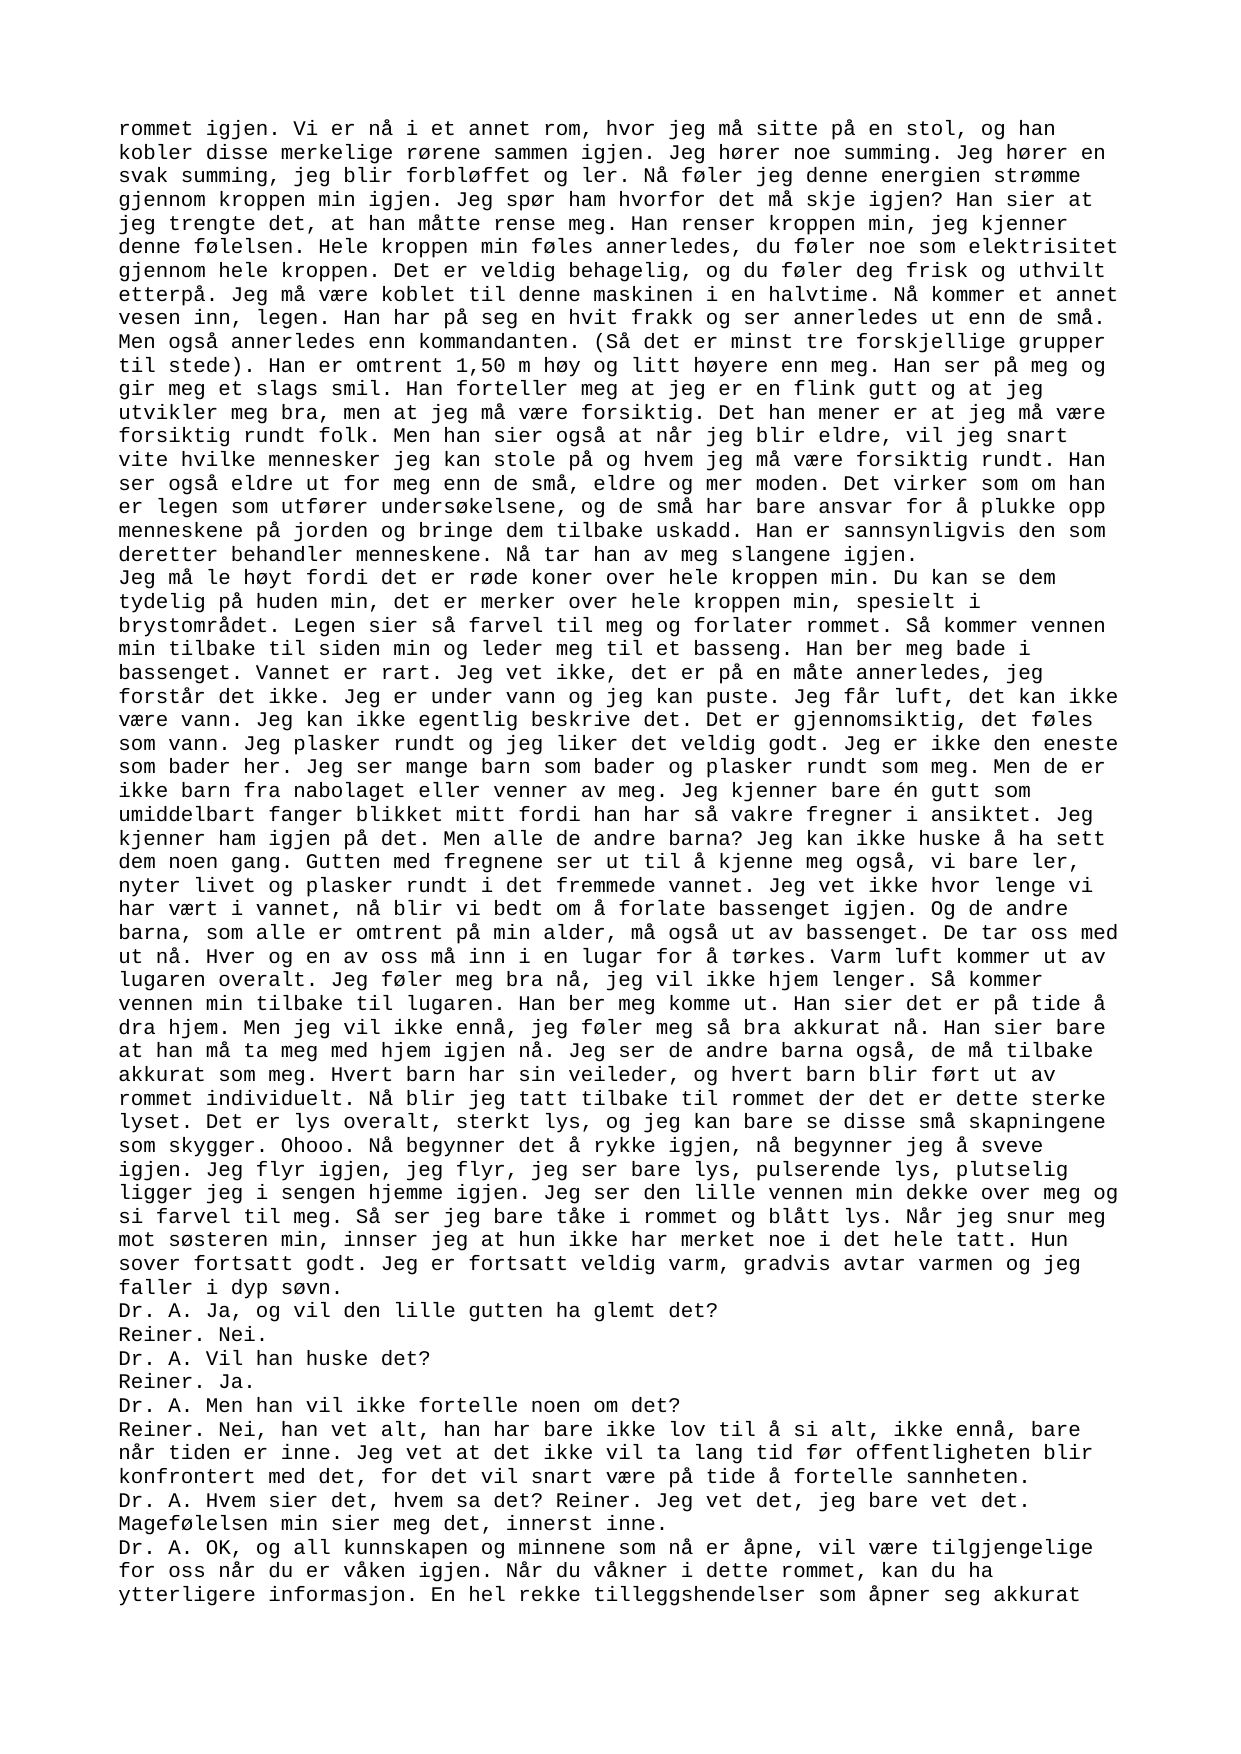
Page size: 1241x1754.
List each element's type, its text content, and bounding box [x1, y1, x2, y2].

text Jeg må le høyt fordi det er røde koner over hele kroppen min. Du kan se dem tydelig på huden min, det er merker over hele kroppen min, spesielt i brystområdet. Legen sier så farvel til meg og forlater rommet. Så kommer vennen min tilbake til siden min og leder meg til et basseng. Han ber meg bade i bassenget. Vannet er rart. Jeg vet ikke, det er på en måte annerledes, jeg forstår det ikke. Jeg er under vann og jeg kan puste. Jeg får luft, det kan ikke være vann. Jeg kan ikke egentlig beskrive det. Det er gjennomsiktig, det føles som vann. Jeg plasker rundt og jeg liker det veldig godt. Jeg er ikke den eneste som bader her. Jeg ser mange barn som bader og plasker rundt som meg. Men de er ikke barn fra nabolaget eller venner av meg. Jeg kjenner bare én gutt som umiddelbart fanger blikket mitt fordi han har så vakre fregner i ansiktet. Jeg kjenner ham igjen på det. Men alle de andre barna? Jeg kan ikke huske å ha sett dem noen gang. Gutten med fregnene ser ut til å kjenne meg også, vi bare ler, nyter livet og plasker rundt i det fremmede vannet. Jeg vet ikke hvor lenge vi har vært i vannet, nå blir vi bedt om å forlate bassenget igjen. Og de andre barna, som alle er omtrent på min alder, må også ut av bassenget. De tar oss med ut nå. Hver og en av oss må inn i en lugar for å tørkes. Varm luft kommer ut av lugaren overalt. Jeg føler meg bra nå, jeg vil ikke hjem lenger. Så kommer vennen min tilbake til lugaren. Han ber meg komme ut. Han sier det er på tide å dra hjem. Men jeg vil ikke ennå, jeg føler meg så bra akkurat nå. Han sier bare at han må ta meg med hjem igjen nå. Jeg ser de andre barna også, de må tilbake akkurat som meg. Hvert barn har sin veileder, og hvert barn blir ført ut av rommet individuelt. Nå blir jeg tatt tilbake til rommet der det er dette sterke lyset. Det er lys overalt, sterkt lys, og jeg kan bare se disse små skapningene som skygger. Ohooo. Nå begynner det å rykke igjen, nå begynner jeg å sveve igjen. Jeg flyr igjen, jeg flyr, jeg ser bare lys, pulserende lys, plutselig ligger jeg i sengen hjemme igjen. Jeg ser den lille vennen min dekke over meg og si farvel til meg. Så ser jeg bare tåke i rommet og blått lys. Når jeg snur meg mot søsteren min, innser jeg at hun ikke har merket noe i det hele tatt. Hun sover fortsatt godt. Jeg er fortsatt veldig varm, gradvis avtar varmen og jeg faller i dyp søvn. [118, 567, 1122, 1300]
text Dr. A. OK, og all kunnskapen og minnene som nå er åpne, vil være tilgjengelige for oss når du er våken igjen. Når du våkner i dette rommet, kan du ha ytterligere informasjon. En hel rekke tilleggshendelser som åpner seg akkurat [118, 1537, 1122, 1608]
text Reiner. Nei. [118, 1324, 1122, 1348]
text Reiner. Ja. [118, 1371, 1122, 1395]
text rommet igjen. Vi er nå i et annet rom, hvor jeg må sitte på en stol, og han kobler disse merkelige rørene sammen igjen. Jeg hører noe summing. Jeg hører en svak summing, jeg blir forbløffet og ler. Nå føler jeg denne energien strømme gjennom kroppen min igjen. Jeg spør ham hvorfor det må skje igjen? Han sier at jeg trengte det, at han måtte rense meg. Han renser kroppen min, jeg kjenner denne følelsen. Hele kroppen min føles annerledes, du føler noe som elektrisitet gjennom hele kroppen. Det er veldig behagelig, og du føler deg frisk og uthvilt etterpå. Jeg må være koblet til denne maskinen i en halvtime. Nå kommer et annet vesen inn, legen. Han har på seg en hvit frakk og ser annerledes ut enn de små. Men også annerledes enn kommandanten. (Så det er minst tre forskjellige grupper til stede). Han er omtrent 1,50 m høy og litt høyere enn meg. Han ser på meg og gir meg et slags smil. Han forteller meg at jeg er en flink gutt og at jeg utvikler meg bra, men at jeg må være forsiktig. Det han mener er at jeg må være forsiktig rundt folk. Men han sier også at når jeg blir eldre, vil jeg snart vite hvilke mennesker jeg kan stole på og hvem jeg må være forsiktig rundt. Han ser også eldre ut for meg enn de små, eldre og mer moden. Det virker som om han er legen som utfører undersøkelsene, og de små har bare ansvar for å plukke opp menneskene på jorden og bringe dem tilbake uskadd. Han er sannsynligvis den som deretter behandler menneskene. Nå tar han av meg slangene igjen. [118, 118, 1122, 567]
text Reiner. Nei, han vet alt, han har bare ikke lov til å si alt, ikke ennå, bare når tiden er inne. Jeg vet at det ikke vil ta lang tid før offentligheten blir konfrontert med det, for det vil snart være på tide å fortelle sannheten. [118, 1419, 1122, 1489]
text Dr. A. Men han vil ikke fortelle noen om det? [118, 1395, 1122, 1419]
text Dr. A. Hvem sier det, hvem sa det? Reiner. Jeg vet det, jeg bare vet det. Magefølelsen min sier meg det, innerst inne. [118, 1489, 1122, 1537]
text Dr. A. Ja, og vil den lille gutten ha glemt det? [118, 1300, 1122, 1324]
text Dr. A. Vil han huske det? [118, 1348, 1122, 1371]
